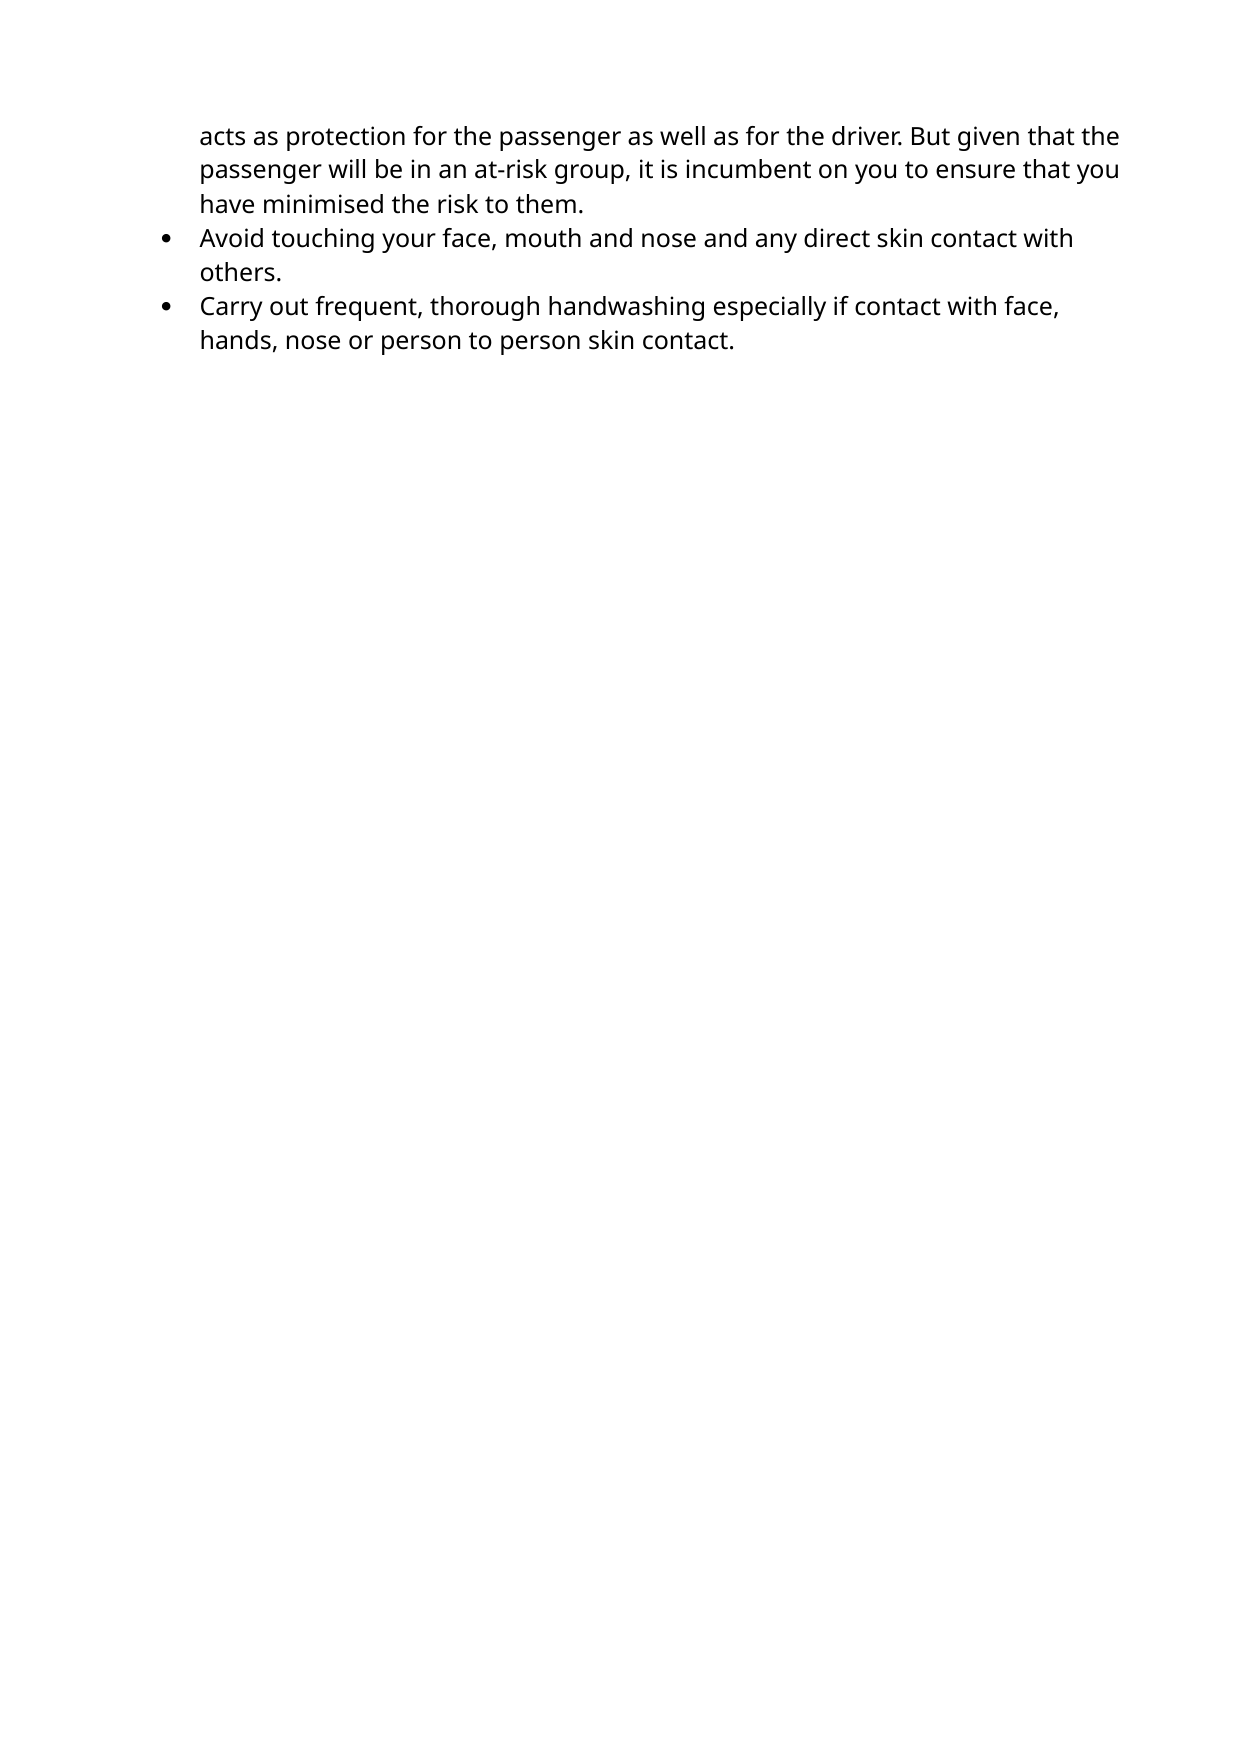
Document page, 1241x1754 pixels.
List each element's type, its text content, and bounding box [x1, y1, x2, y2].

list Avoid touching your face, mouth and nose and any direct skin contact with others. [162, 220, 1122, 288]
list Carry out frequent, thorough handwashing especially if contact with face, hands, nose or person to person skin contact. [162, 288, 1122, 357]
list acts as protection for the passenger as well as for the driver. But given that the passenger will be in an at-risk group, it is incumbent on you to ensure that you have minimised the risk to them. [162, 118, 1122, 220]
